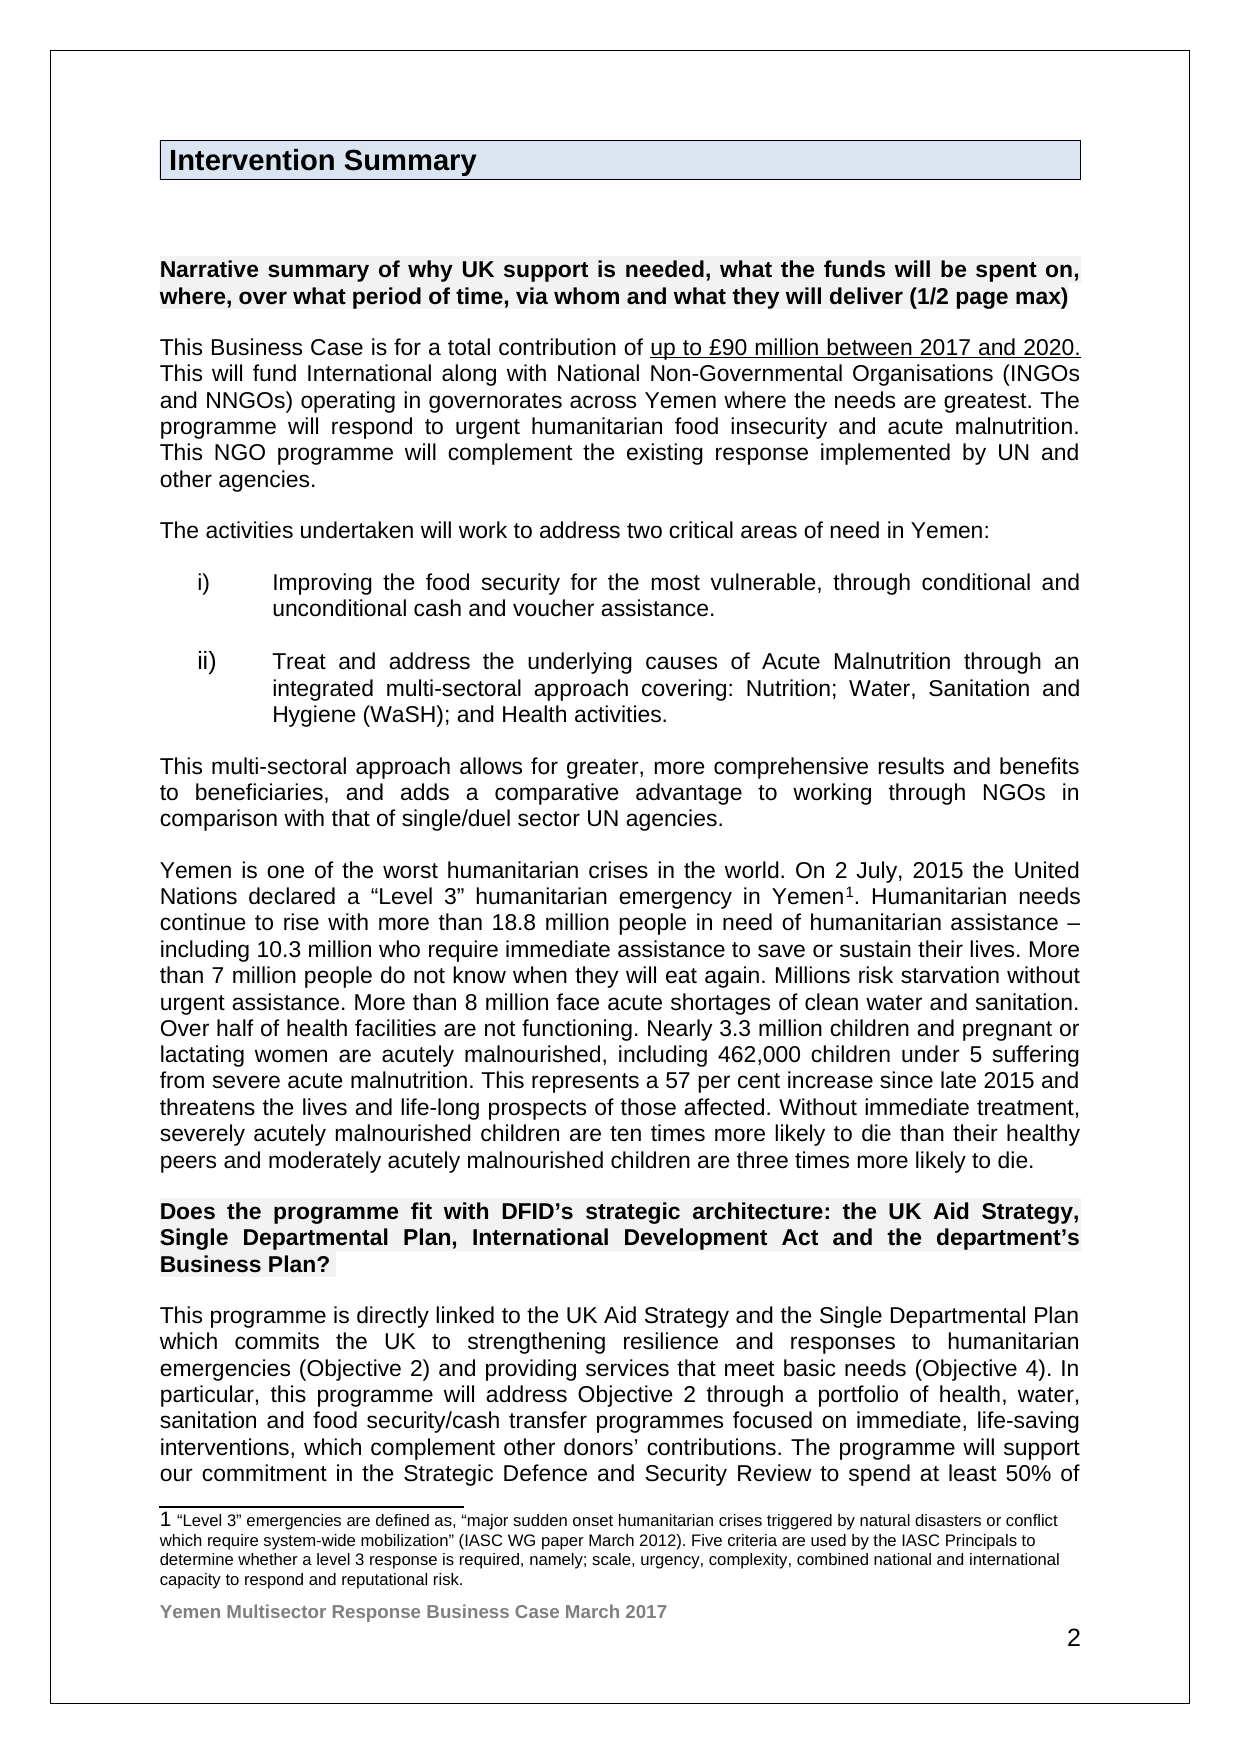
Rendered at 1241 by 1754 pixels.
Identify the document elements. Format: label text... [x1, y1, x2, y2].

text “Level 3” emergencies are defined as, “major sudden onset humanitarian crises triggered by natural disasters or conflict which require system-wide mobilization” (IASC WG paper March 2012). Five criteria are used by the IASC Principals to determine whether a level 3 response is required, namely; scale, urgency, complexity, combined national and international capacity to respond and reputational risk. [159, 1507, 1081, 1588]
text Intervention Summary [161, 141, 1080, 179]
list Improving the food security for the most vulnerable, through conditional and unconditional cash and voucher assistance. [197, 568, 1081, 621]
text This Business Case is for a total contribution of up to £90 million between 2017 and 2020. This will fund International along with National Non-Governmental Organisations (INGOs and NNGOs) operating in governorates across Yemen where the needs are greatest. The programme will respond to urgent humanitarian food insecurity and acute malnutrition. This NGO programme will complement the existing response implemented by UN and other agencies. [159, 334, 1081, 492]
list Treat and address the underlying causes of Acute Malnutrition through an integrated multi-sectoral approach covering: Nutrition; Water, Sanitation and Hygiene (WaSH); and Health activities. [197, 646, 1081, 728]
text Yemen is one of the worst humanitarian crises in the world. On 2 July, 2015 the United Nations declared a “Level 3” humanitarian emergency in Yemen. Humanitarian needs continue to rise with more than 18.8 million people in need of humanitarian assistance – including 10.3 million who require immediate assistance to save or sustain their lives. More than 7 million people do not know when they will eat again. Millions risk starvation without urgent assistance. More than 8 million face acute shortages of clean water and sanitation. Over half of health facilities are not functioning. Nearly 3.3 million children and pregnant or lactating women are acutely malnourished, including 462,000 children under 5 suffering from severe acute malnutrition. This represents a 57 per cent increase since late 2015 and threatens the lives and life-long prospects of those affected. Without immediate treatment, severely acutely malnourished children are ten times more likely to die than their healthy peers and moderately acutely malnourished children are three times more likely to die. [159, 857, 1081, 1173]
text Narrative summary of why UK support is needed, what the funds will be spent on, where, over what period of time, via whom and what they will deliver (1/2 page max) [159, 256, 1081, 309]
text Does the programme fit with DFID’s strategic architecture: the UK Aid Strategy, Single Departmental Plan, International Development Act and the department’s Business Plan? [159, 1198, 1081, 1277]
text This multi-sectoral approach allows for greater, more comprehensive results and benefits to beneficiaries, and adds a comparative advantage to working through NGOs in comparison with that of single/duel sector UN agencies. [159, 753, 1081, 832]
text This programme is directly linked to the UK Aid Strategy and the Single Departmental Plan which commits the UK to strengthening resilience and responses to humanitarian emergencies (Objective 2) and providing services that meet basic needs (Objective 4). In particular, this programme will address Objective 2 through a portfolio of health, water, sanitation and food security/cash transfer programmes focused on immediate, life-saving interventions, which complement other donors’ contributions. The programme will support our commitment in the Strategic Defence and Security Review to spend at least 50% of [159, 1302, 1081, 1486]
text The activities undertaken will work to address two critical areas of need in Yemen: [159, 517, 1081, 543]
